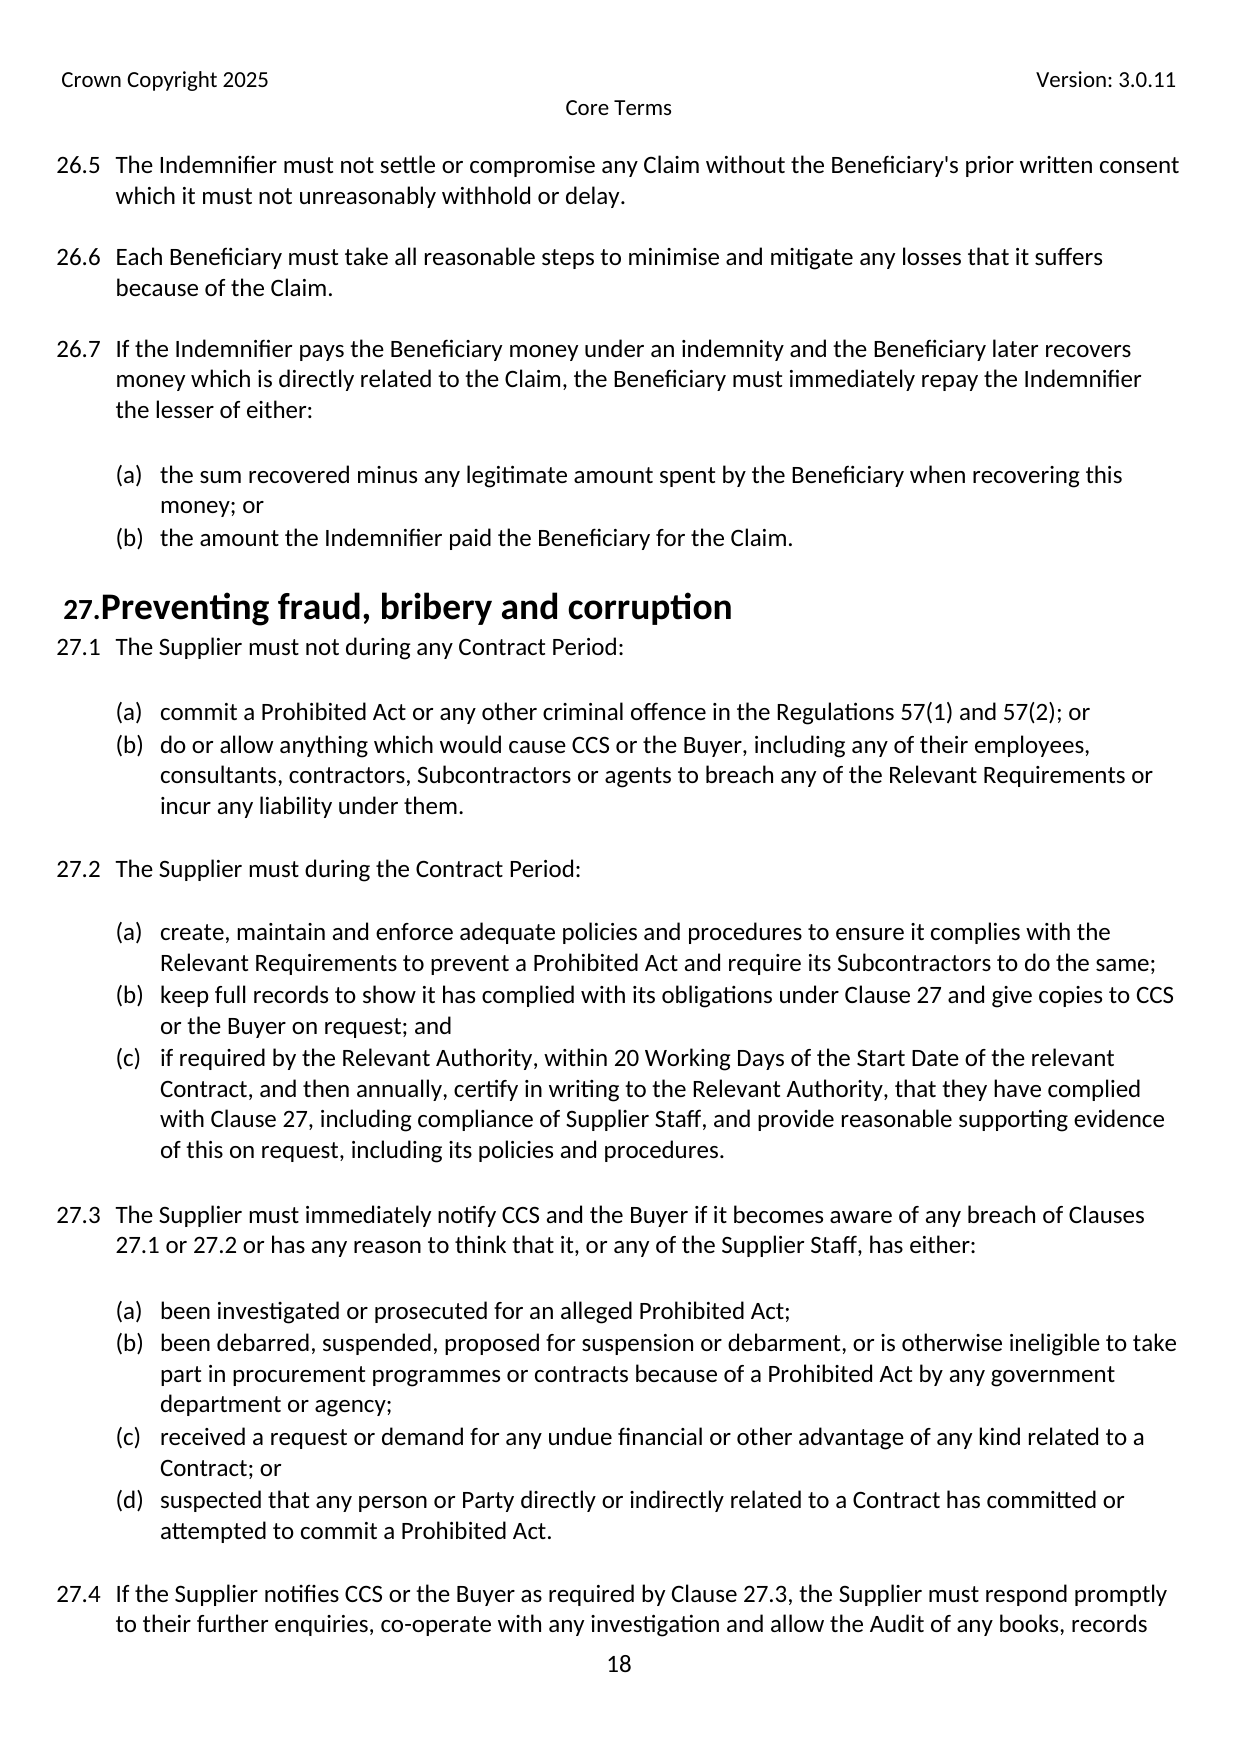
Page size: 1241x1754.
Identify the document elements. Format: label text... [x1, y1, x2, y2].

list The Indemnifier must not settle or compromise any Claim without the Beneficiary's prior written consent which it must not unreasonably withhold or delay. [56, 149, 1181, 241]
list If the Indemnifier pays the Beneficiary money under an indemnity and the Beneficiary later recovers money which is directly related to the Claim, the Beneficiary must immediately repay the Indemnifier the lesser of either: [56, 333, 1181, 424]
list Each Beneficiary must take all reasonable steps to minimise and mitigate any losses that it suffers because of the Claim. [56, 241, 1181, 333]
list the sum recovered minus any legitimate amount spent by the Beneficiary when recovering this money; or [115, 459, 1181, 520]
list create, maintain and enforce adequate policies and procedures to ensure it complies with the Relevant Requirements to prevent a Prohibited Act and require its Subcontractors to do the same; [115, 916, 1181, 977]
list The Supplier must not during any Contract Period: [56, 631, 1181, 662]
list been investigated or prosecuted for an alleged Prohibited Act; [115, 1295, 1181, 1325]
list keep full records to show it has complied with its obligations under Clause 27 and give copies to CCS or the Buyer on request; and [115, 979, 1181, 1040]
list The Supplier must during the Contract Period: [56, 853, 1181, 914]
list If the Supplier notifies CCS or the Buyer as required by Clause 27.3, the Supplier must respond promptly to their further enquiries, co-operate with any investigation and allow the Audit of any books, records [56, 1578, 1181, 1639]
list suspected that any person or Party directly or indirectly related to a Contract has committed or attempted to commit a Prohibited Act. [115, 1484, 1181, 1576]
list do or allow anything which would cause CCS or the Buyer, including any of their employees, consultants, contractors, Subcontractors or agents to breach any of the Relevant Requirements or incur any liability under them. [115, 729, 1181, 851]
list received a request or demand for any undue financial or other advantage of any kind related to a Contract; or [115, 1421, 1181, 1482]
list been debarred, suspended, proposed for suspension or debarment, or is otherwise ineligible to take part in procurement programmes or contracts because of a Prohibited Act by any government department or agency; [115, 1327, 1181, 1419]
list commit a Prohibited Act or any other criminal offence in the Regulations 57(1) and 57(2); or [115, 696, 1181, 727]
subtitle Preventing fraud, bribery and corruption [63, 583, 1181, 629]
list if required by the Relevant Authority, within 20 Working Days of the Start Date of the relevant Contract, and then annually, certify in writing to the Relevant Authority, that they have complied with Clause 27, including compliance of Supplier Staff, and provide reasonable supporting evidence of this on request, including its policies and procedures. [115, 1042, 1181, 1164]
list The Supplier must immediately notify CCS and the Buyer if it becomes aware of any breach of Clauses 27.1 or 27.2 or has any reason to think that it, or any of the Supplier Staff, has either: [56, 1199, 1181, 1260]
list the amount the Indemnifier paid the Beneficiary for the Claim. [115, 522, 1181, 583]
